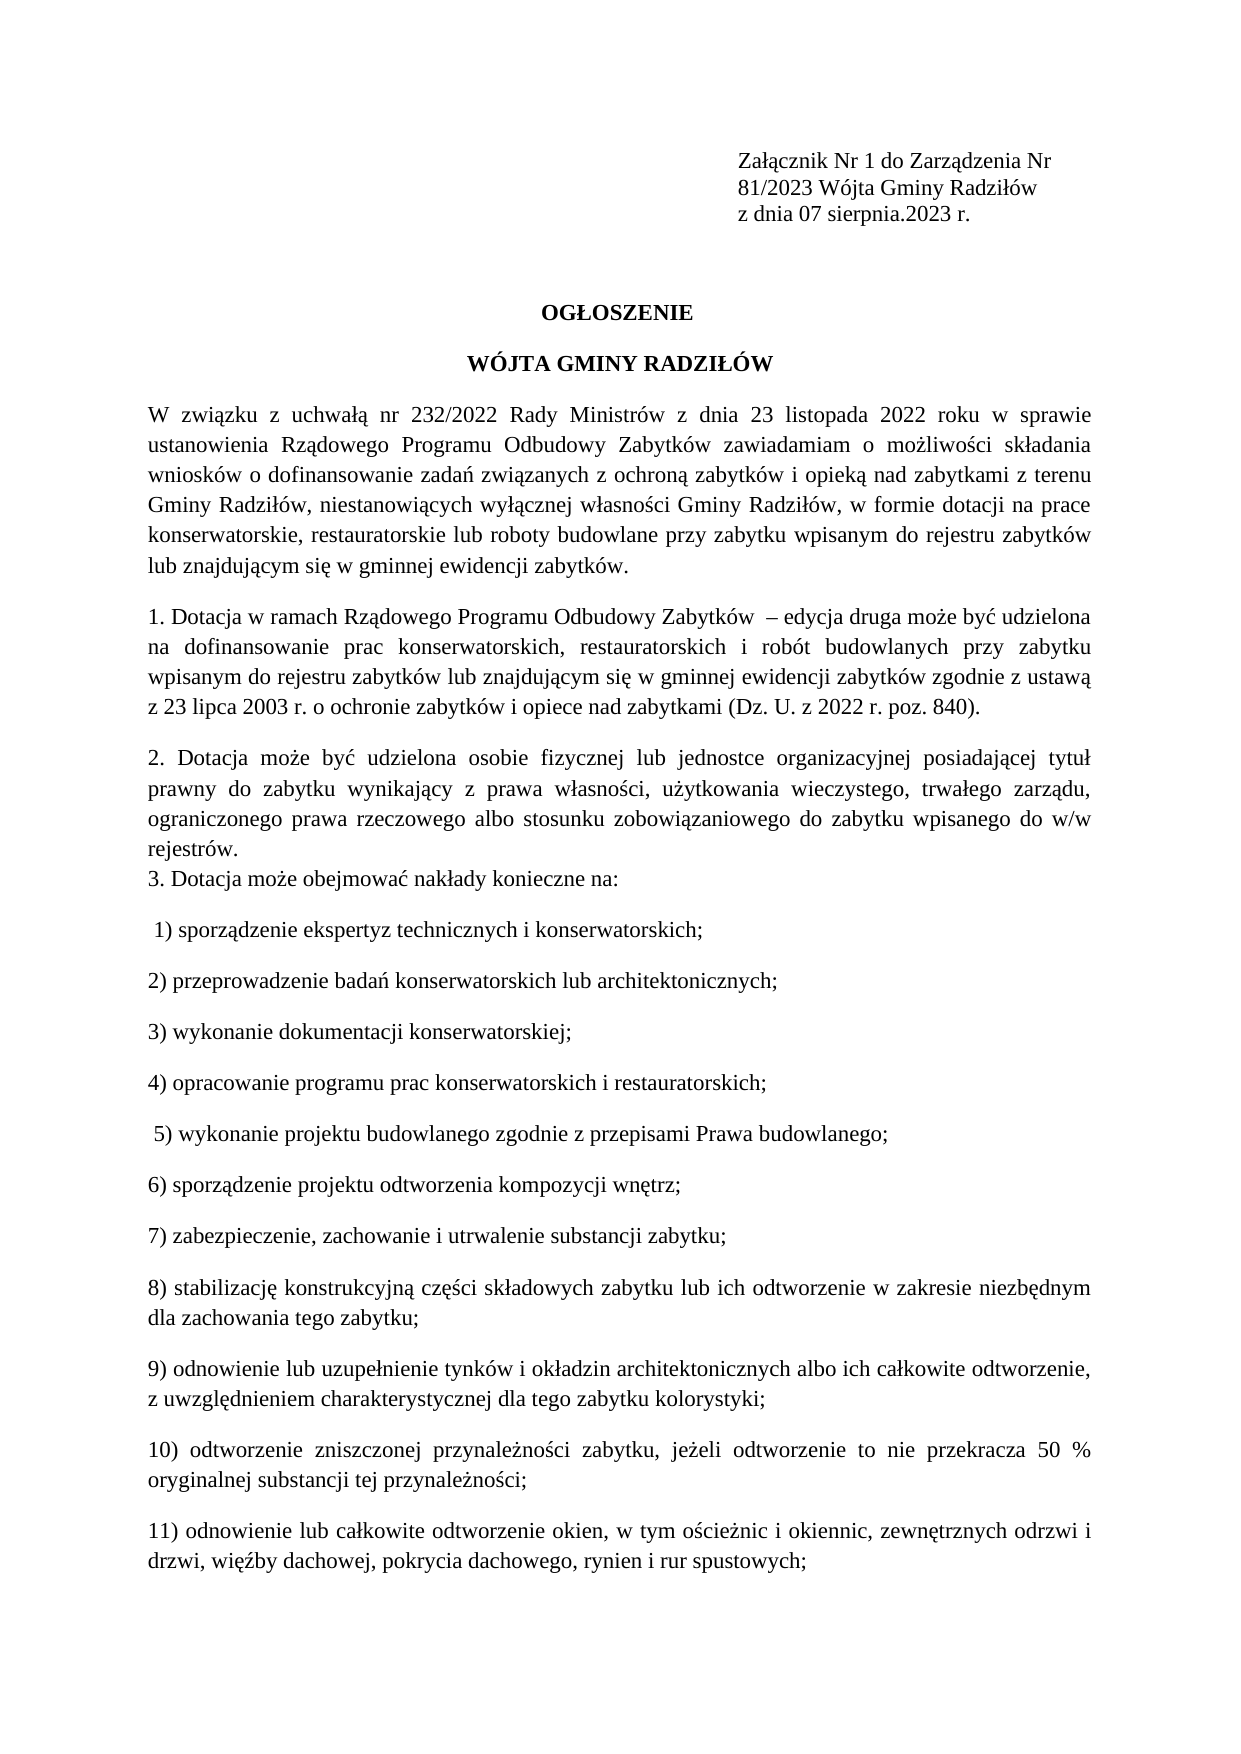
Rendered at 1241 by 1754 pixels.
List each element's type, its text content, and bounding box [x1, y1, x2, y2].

text W związku z uchwałą nr 232/2022 Rady Ministrów z dnia 23 listopada 2022 roku w sprawie ustanowienia Rządowego Programu Odbudowy Zabytków zawiadamiam o możliwości składania wniosków o dofinansowanie zadań związanych z ochroną zabytków i opieką nad zabytkami z terenu Gminy Radziłów, niestanowiących wyłącznej własności Gminy Radziłów, w formie dotacji na prace konserwatorskie, restauratorskie lub roboty budowlane przy zabytku wpisanym do rejestru zabytków lub znajdującym się w gminnej ewidencji zabytków. [148, 401, 1093, 578]
text 8) stabilizację konstrukcyjną części składowych zabytku lub ich odtworzenie w zakresie niezbędnym dla zachowania tego zabytku; [148, 1273, 1093, 1330]
text 6) sporządzenie projektu odtworzenia kompozycji wnętrz; [148, 1171, 1093, 1198]
text WÓJTA GMINY RADZIŁÓW [148, 349, 1093, 376]
text 5) wykonanie projektu budowlanego zgodnie z przepisami Prawa budowlanego; [148, 1120, 1093, 1147]
text 1) sporządzenie ekspertyz technicznych i konserwatorskich; [148, 916, 1093, 943]
text 10) odtworzenie zniszczonej przynależności zabytku, jeżeli odtworzenie to nie przekracza 50 % oryginalnej substancji tej przynależności; [148, 1436, 1093, 1493]
text 7) zabezpieczenie, zachowanie i utrwalenie substancji zabytku; [148, 1222, 1093, 1249]
text Załącznik Nr 1 do Zarządzenia Nr 81/2023 Wójta Gminy Radziłów z dnia 07 sierpnia.2023 r. [738, 148, 1093, 227]
text 11) odnowienie lub całkowite odtworzenie okien, w tym ościeżnic i okiennic, zewnętrznych odrzwi i drzwi, więźby dachowej, pokrycia dachowego, rynien i rur spustowych; [148, 1517, 1093, 1574]
text OGŁOSZENIE [148, 298, 1093, 325]
text 4) opracowanie programu prac konserwatorskich i restauratorskich; [148, 1069, 1093, 1096]
text 9) odnowienie lub uzupełnienie tynków i okładzin architektonicznych albo ich całkowite odtworzenie, z uwzględnieniem charakterystycznej dla tego zabytku kolorystyki; [148, 1355, 1093, 1411]
text 3) wykonanie dokumentacji konserwatorskiej; [148, 1018, 1093, 1045]
text 2. Dotacja może być udzielona osobie fizycznej lub jednostce organizacyjnej posiadającej tytuł prawny do zabytku wynikający z prawa własności, użytkowania wieczystego, trwałego zarządu, ograniczonego prawa rzeczowego albo stosunku zobowiązaniowego do zabytku wpisanego do w/w rejestrów. 3. Dotacja może obejmować nakłady konieczne na: [148, 744, 1093, 892]
text 2) przeprowadzenie badań konserwatorskich lub architektonicznych; [148, 967, 1093, 994]
text 1. Dotacja w ramach Rządowego Programu Odbudowy Zabytków – edycja druga może być udzielona na dofinansowanie prac konserwatorskich, restauratorskich i robót budowlanych przy zabytku wpisanym do rejestru zabytków lub znajdującym się w gminnej ewidencji zabytków zgodnie z ustawą z 23 lipca 2003 r. o ochronie zabytków i opiece nad zabytkami (Dz. U. z 2022 r. poz. 840). [148, 603, 1093, 720]
